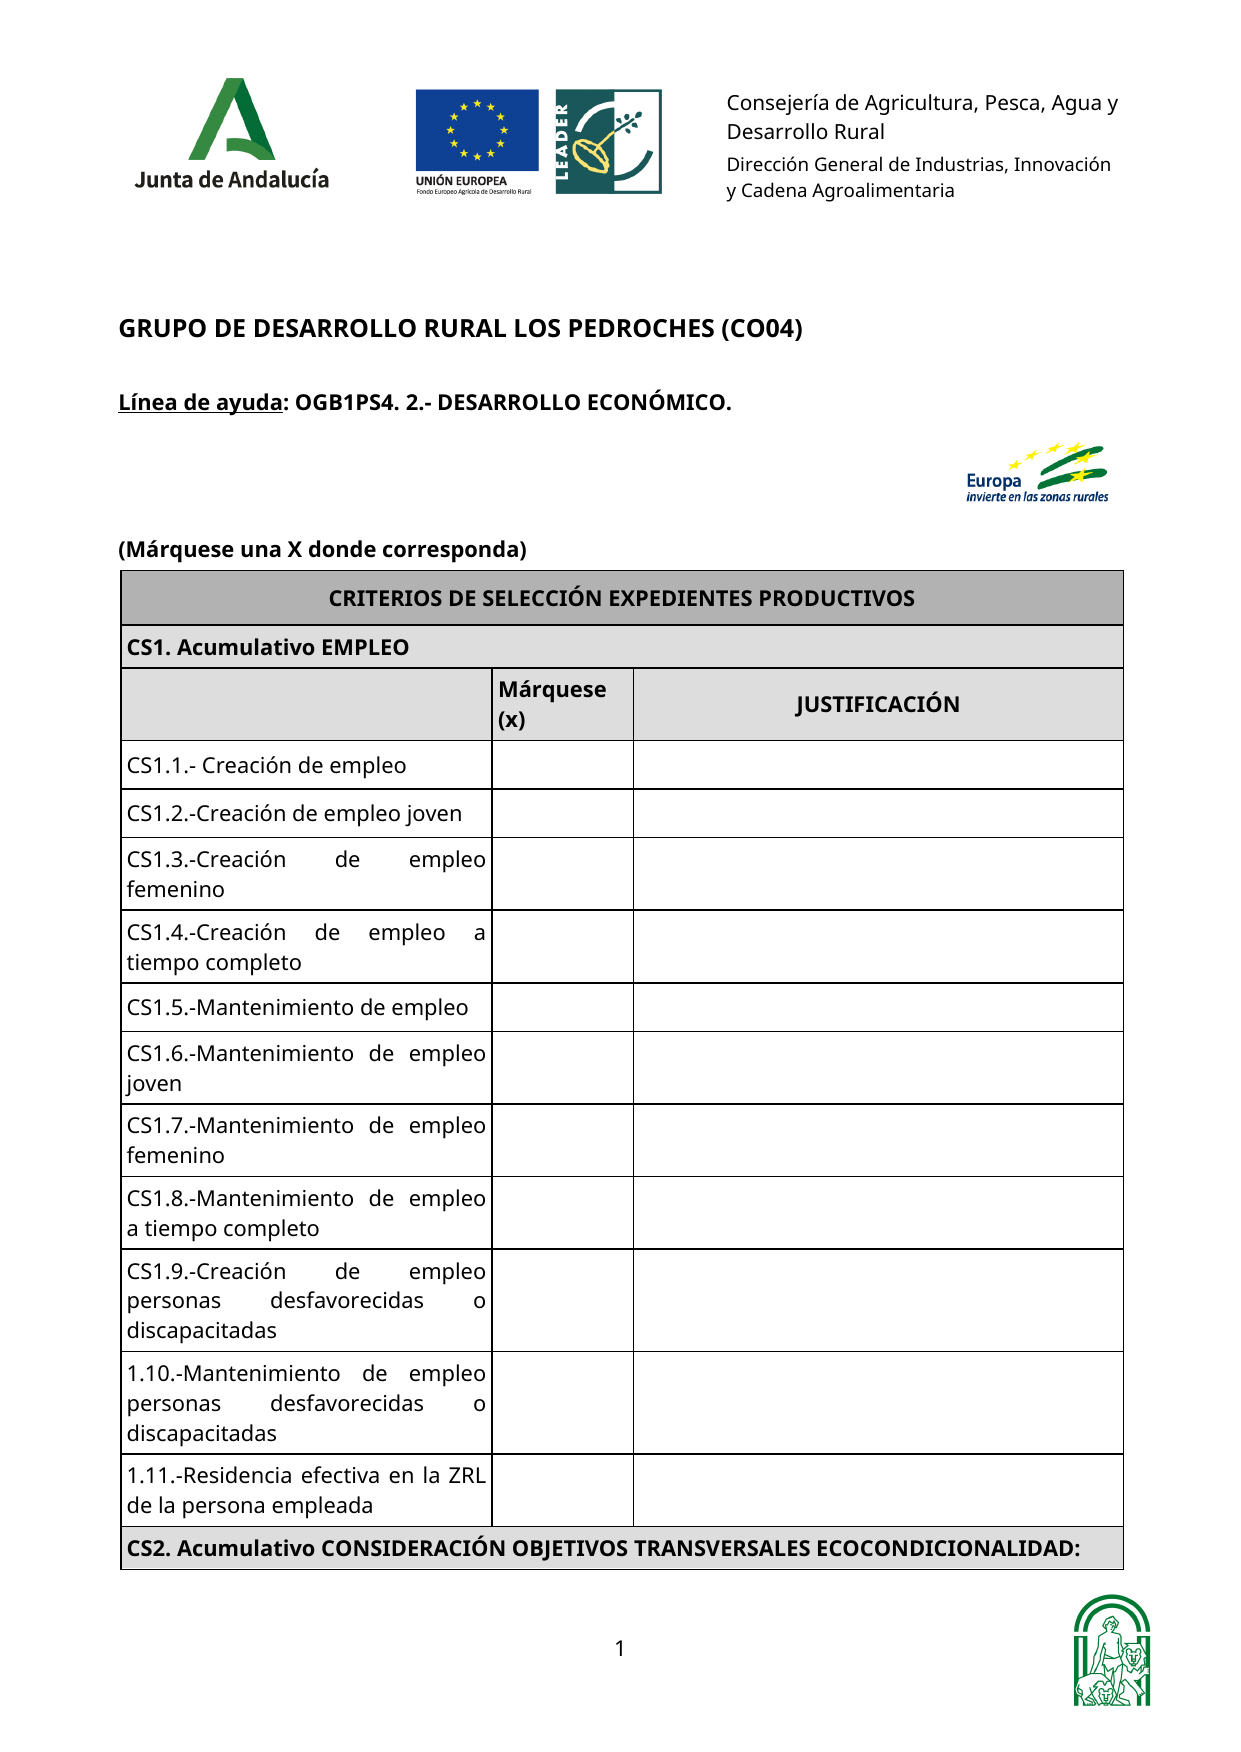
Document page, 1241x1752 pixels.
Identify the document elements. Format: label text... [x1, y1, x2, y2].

table_cell [634, 1177, 1123, 1248]
table_cell [634, 984, 1123, 1031]
table_cell CS1.5.-Mantenimiento de empleo [122, 984, 491, 1031]
table_cell [122, 669, 491, 740]
table_cell CS1.1.- Creación de empleo [122, 741, 491, 788]
table_cell [634, 911, 1123, 982]
table_cell [634, 1352, 1123, 1453]
table_cell [493, 1032, 633, 1103]
table_cell [493, 1105, 633, 1176]
table_cell [634, 741, 1123, 788]
table_cell CS1.2.-Creación de empleo joven [122, 790, 491, 837]
picture [1060, 1586, 1167, 1716]
picture [120, 53, 343, 209]
table_cell CS1.3.-Creación de empleo femenino [122, 838, 491, 909]
table_cell [493, 741, 633, 788]
table_cell 1.11.-Residencia efectiva en la ZRL de la persona empleada [122, 1455, 491, 1526]
text Línea de ayuda: OGB1PS4. 2.- DESARROLLO ECONÓMICO. [118, 387, 1122, 416]
table_header CRITERIOS DE SELECCIÓN EXPEDIENTES PRODUCTIVOS [122, 571, 1123, 624]
table_cell [493, 1352, 633, 1453]
table_cell [493, 911, 633, 982]
table_cell [493, 1250, 633, 1351]
table_cell CS1.8.-Mantenimiento de empleo a tiempo completo [122, 1177, 491, 1248]
table_cell [493, 1455, 633, 1526]
table_cell [634, 1032, 1123, 1103]
table_cell CS1.6.-Mantenimiento de empleo joven [122, 1032, 491, 1103]
table_cell [634, 1105, 1123, 1176]
text (Márquese una X donde corresponda) [118, 534, 1122, 564]
table_cell Márquese (x) [493, 669, 633, 740]
table_cell CS1.4.-Creación de empleo a tiempo completo [122, 911, 491, 982]
table_cell [634, 1455, 1123, 1526]
table_cell [493, 1177, 633, 1248]
table_cell [493, 984, 633, 1031]
table_cell CS1. Acumulativo EMPLEO [122, 626, 1123, 667]
text GRUPO DE DESARROLLO RURAL LOS PEDROCHES (CO04) [118, 311, 1122, 345]
table_cell CS2. Acumulativo CONSIDERACIÓN OBJETIVOS TRANSVERSALES ECOCONDICIONALIDAD: [122, 1527, 1123, 1568]
table_cell [493, 790, 633, 837]
table_cell CS1.7.-Mantenimiento de empleo femenino [122, 1105, 491, 1176]
table_cell [634, 790, 1123, 837]
table_cell JUSTIFICACIÓN [634, 669, 1123, 740]
table_cell [634, 1250, 1123, 1351]
picture [401, 69, 677, 212]
table_cell CS1.9.-Creación de empleo personas desfavorecidas o discapacitadas [122, 1250, 491, 1351]
table_cell 1.10.-Mantenimiento de empleo personas desfavorecidas o discapacitadas [122, 1352, 491, 1453]
table_cell [634, 838, 1123, 909]
table_cell [493, 838, 633, 909]
